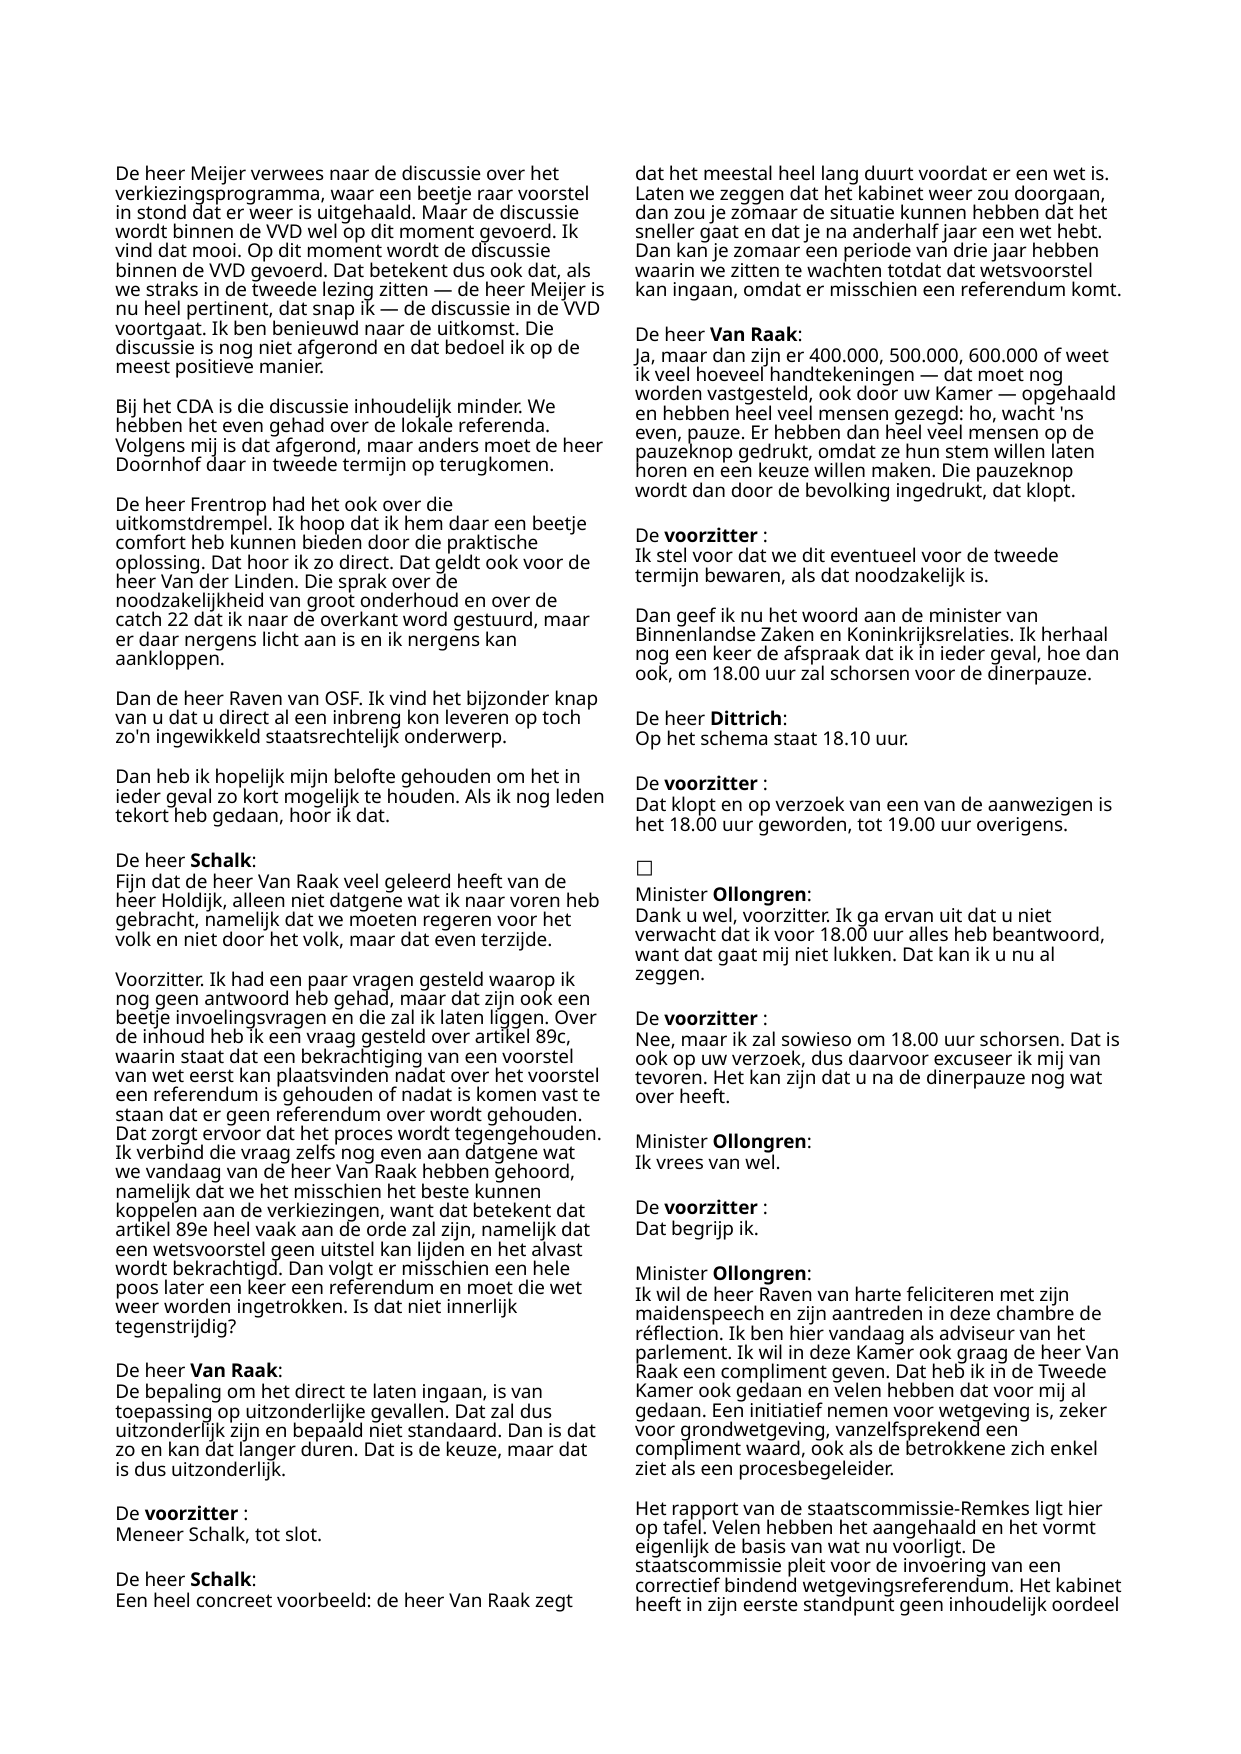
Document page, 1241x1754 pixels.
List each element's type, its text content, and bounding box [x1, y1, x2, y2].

text Meneer Schalk, tot slot. [115, 1526, 605, 1546]
text De bepaling om het direct te laten ingaan, is van toepassing op uitzonderlijke gevallen. Dat zal dus uitzonderlijk zijn en bepaald niet standaard. Dan is dat zo en kan dat langer duren. Dat is de keuze, maar dat is dus uitzonderlijk. [115, 1383, 605, 1480]
text Dan heb ik hopelijk mijn belofte gehouden om het in ieder geval zo kort mogelijk te houden. Als ik nog leden tekort heb gedaan, hoor ik dat. [115, 768, 605, 826]
text De heer Frentrop had het ook over die uitkomstdrempel. Ik hoop dat ik hem daar een beetje comfort heb kunnen bieden door die praktische oplossing. Dat hoor ik zo direct. Dat geldt ook voor de heer Van der Linden. Die sprak over de noodzakelijkheid van groot onderhoud en over de catch 22 dat ik naar de overkant word gestuurd, maar er daar nergens licht aan is en ik nergens kan aankloppen. [115, 496, 605, 669]
text Ik wil de heer Raven van harte feliciteren met zijn maidenspeech en zijn aantreden in deze chambre de réflection. Ik ben hier vandaag als adviseur van het parlement. Ik wil in deze Kamer ook graag de heer Van Raak een compliment geven. Dat heb ik in de Tweede Kamer ook gedaan en velen hebben dat voor mij al gedaan. Een initiatief nemen voor wetgeving is, zeker voor grondwetgeving, vanzelfsprekend een compliment waard, ook als de betrokkene zich enkel ziet als een procesbegeleider. [635, 1286, 1125, 1479]
text De heer Schalk: [115, 1566, 605, 1592]
text Op het schema staat 18.10 uur. [635, 730, 1125, 750]
text Dat begrijp ik. [635, 1220, 1125, 1239]
text Voorzitter. Ik had een paar vragen gesteld waarop ik nog geen antwoord heb gehad, maar dat zijn ook een beetje invoelingsvragen en die zal ik laten liggen. Over de inhoud heb ik een vraag gesteld over artikel 89c, waarin staat dat een bekrachtiging van een voorstel van wet eerst kan plaatsvinden nadat over het voorstel een referendum is gehouden of nadat is komen vast te staan dat er geen referendum over wordt gehouden. Dat zorgt ervoor dat het proces wordt tegengehouden. Ik verbind die vraag zelfs nog even aan datgene wat we vandaag van de heer Van Raak hebben gehoord, namelijk dat we het misschien het beste kunnen koppelen aan de verkiezingen, want dat betekent dat artikel 89e heel vaak aan de orde zal zijn, namelijk dat een wetsvoorstel geen uitstel kan lijden en het alvast wordt bekrachtigd. Dan volgt er misschien een hele poos later een keer een referendum en moet die wet weer worden ingetrokken. Is dat niet innerlijk tegenstrijdig? [115, 971, 605, 1337]
text De voorzitter : [635, 771, 1125, 796]
text Een heel concreet voorbeeld: de heer Van Raak zegt [115, 1592, 605, 1611]
text Fijn dat de heer Van Raak veel geleerd heeft van de heer Holdijk, alleen niet datgene wat ik naar voren heb gebracht, namelijk dat we moeten regeren voor het volk en niet door het volk, maar dat even terzijde. [115, 873, 605, 950]
text ⬜ [635, 856, 1125, 881]
text De heer Van Raak: [115, 1358, 605, 1383]
text Ja, maar dan zijn er 400.000, 500.000, 600.000 of weet ik veel hoeveel handtekeningen — dat moet nog worden vastgesteld, ook door uw Kamer — opgehaald en hebben heel veel mensen gezegd: ho, wacht 'ns even, pauze. Er hebben dan heel veel mensen op de pauzeknop gedrukt, omdat ze hun stem willen laten horen en een keuze willen maken. Die pauzeknop wordt dan door de bevolking ingedrukt, dat klopt. [635, 347, 1125, 501]
text Dat klopt en op verzoek van een van de aanwezigen is het 18.00 uur geworden, tot 19.00 uur overigens. [635, 796, 1125, 835]
text De voorzitter : [635, 522, 1125, 547]
text Bij het CDA is die discussie inhoudelijk minder. We hebben het even gehad over de lokale referenda. Volgens mij is dat afgerond, maar anders moet de heer Doornhof daar in tweede termijn op terugkomen. [115, 398, 605, 475]
text Minister Ollongren: [635, 1129, 1125, 1154]
text De voorzitter : [635, 1005, 1125, 1031]
text dat het meestal heel lang duurt voordat er een wet is. Laten we zeggen dat het kabinet weer zou doorgaan, dan zou je zomaar de situatie kunnen hebben dat het sneller gaat en dat je na anderhalf jaar een wet hebt. Dan kan je zomaar een periode van drie jaar hebben waarin we zitten te wachten totdat dat wetsvoorstel kan ingaan, omdat er misschien een referendum komt. [635, 165, 1125, 300]
text Minister Ollongren: [635, 881, 1125, 907]
text Ik stel voor dat we dit eventueel voor de tweede termijn bewaren, als dat noodzakelijk is. [635, 547, 1125, 586]
text De voorzitter : [115, 1501, 605, 1526]
text Dan de heer Raven van OSF. Ik vind het bijzonder knap van u dat u direct al een inbreng kon leveren op toch zo'n ingewikkeld staatsrechtelijk onderwerp. [115, 690, 605, 748]
text Dank u wel, voorzitter. Ik ga ervan uit dat u niet verwacht dat ik voor 18.00 uur alles heb beantwoord, want dat gaat mij niet lukken. Dat kan ik u nu al zeggen. [635, 907, 1125, 984]
text Het rapport van de staatscommissie-Remkes ligt hier op tafel. Velen hebben het aangehaald en het vormt eigenlijk de basis van wat nu voorligt. De staatscommissie pleit voor de invoering van een correctief bindend wetgevingsreferendum. Het kabinet heeft in zijn eerste standpunt geen inhoudelijk oordeel [635, 1499, 1125, 1615]
text Dan geef ik nu het woord aan de minister van Binnenlandse Zaken en Koninkrijksrelaties. Ik herhaal nog een keer de afspraak dat ik in ieder geval, hoe dan ook, om 18.00 uur zal schorsen voor de dinerpauze. [635, 607, 1125, 684]
text De heer Schalk: [115, 847, 605, 873]
text De heer Van Raak: [635, 321, 1125, 347]
text De heer Dittrich: [635, 705, 1125, 730]
text Nee, maar ik zal sowieso om 18.00 uur schorsen. Dat is ook op uw verzoek, dus daarvoor excuseer ik mij van tevoren. Het kan zijn dat u na de dinerpauze nog wat over heeft. [635, 1031, 1125, 1108]
text Minister Ollongren: [635, 1260, 1125, 1286]
text Ik vrees van wel. [635, 1154, 1125, 1174]
text De voorzitter : [635, 1194, 1125, 1220]
text De heer Meijer verwees naar de discussie over het verkiezingsprogramma, waar een beetje raar voorstel in stond dat er weer is uitgehaald. Maar de discussie wordt binnen de VVD wel op dit moment gevoerd. Ik vind dat mooi. Op dit moment wordt de discussie binnen de VVD gevoerd. Dat betekent dus ook dat, als we straks in de tweede lezing zitten — de heer Meijer is nu heel pertinent, dat snap ik — de discussie in de VVD voortgaat. Ik ben benieuwd naar de uitkomst. Die discussie is nog niet afgerond en dat bedoel ik op de meest positieve manier. [115, 165, 605, 377]
